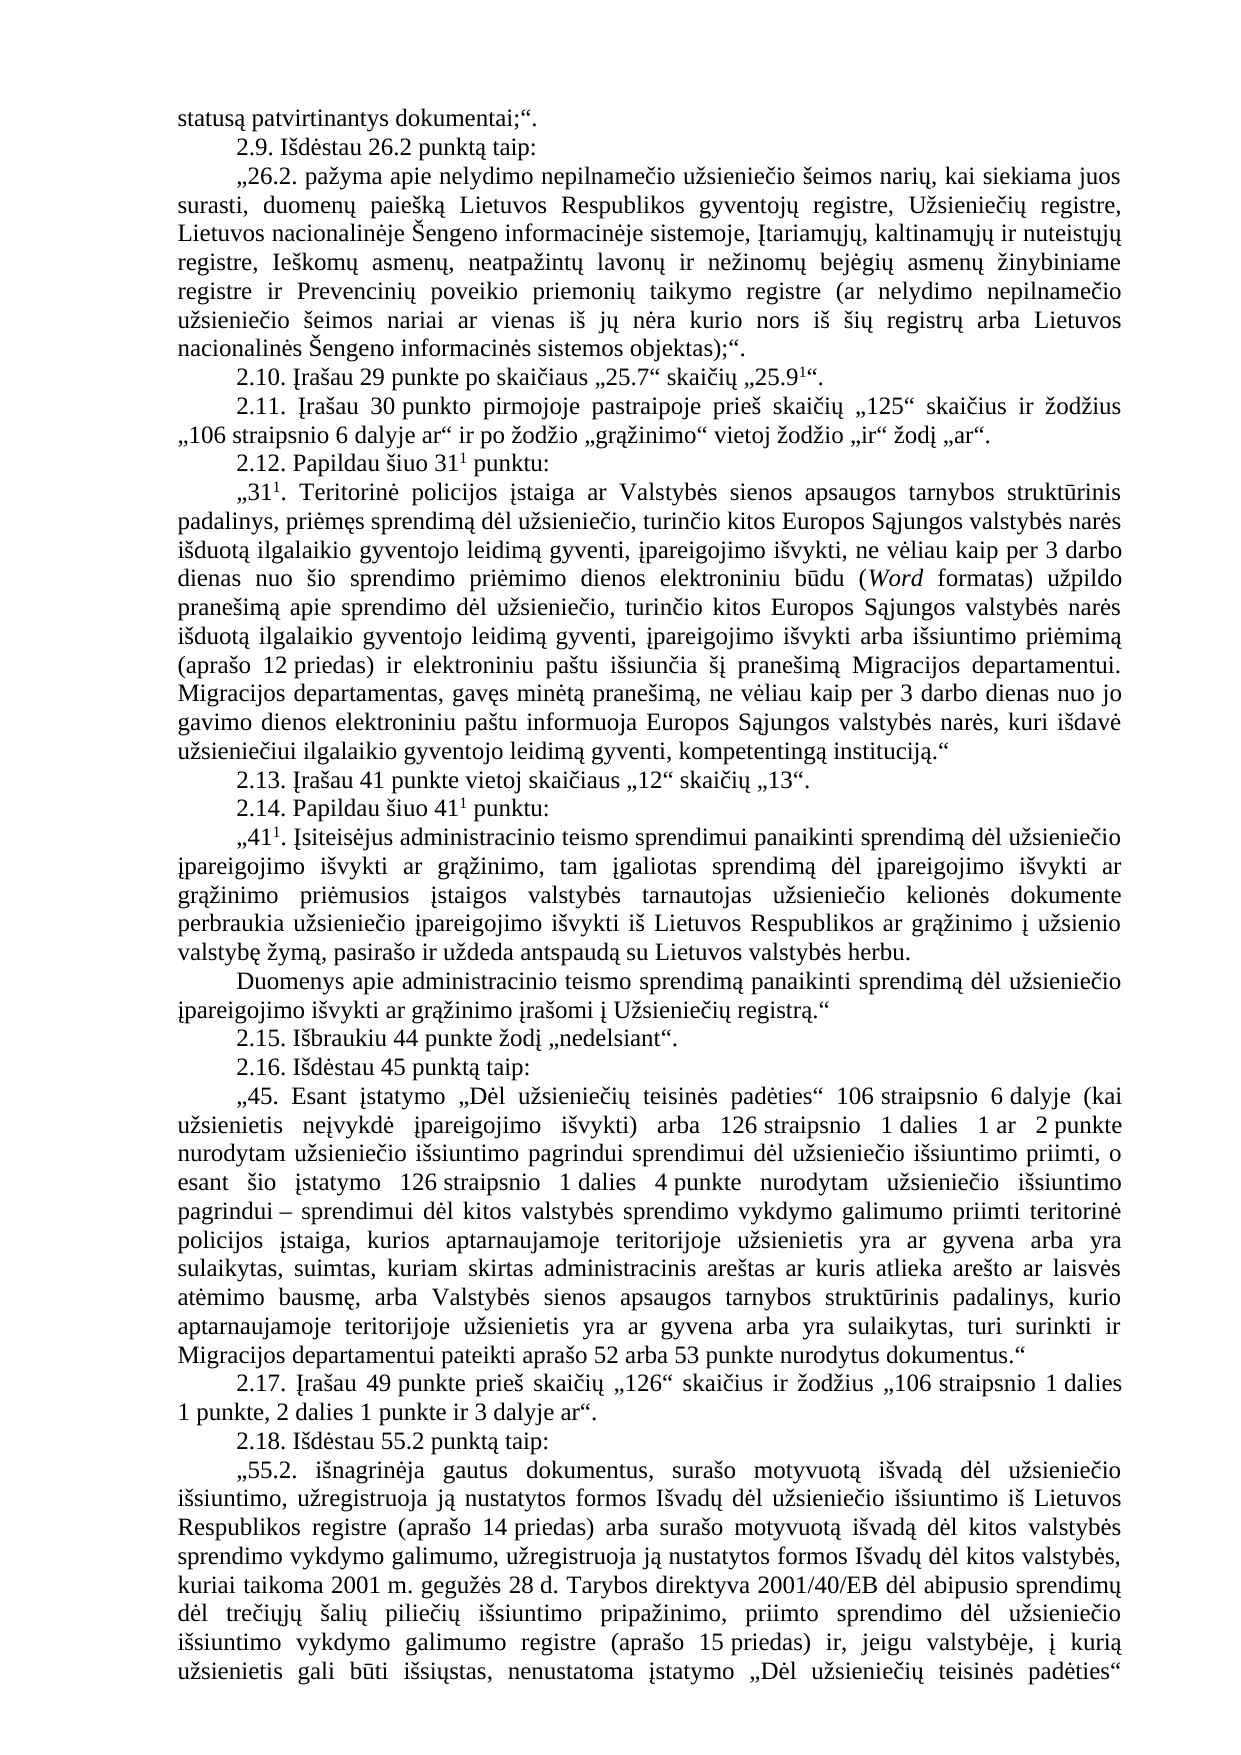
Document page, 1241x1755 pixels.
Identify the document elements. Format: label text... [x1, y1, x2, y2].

text „411. Įsiteisėjus administracinio teismo sprendimui panaikinti sprendimą dėl užsieniečio įpareigojimo išvykti ar grąžinimo, tam įgaliotas sprendimą dėl įpareigojimo išvykti ar grąžinimo priėmusios įstaigos valstybės tarnautojas užsieniečio kelionės dokumente perbraukia užsieniečio įpareigojimo išvykti iš Lietuvos Respublikos ar grąžinimo į užsienio valstybę žymą, pasirašo ir uždeda antspaudą su Lietuvos valstybės herbu. [177, 822, 1122, 966]
text 2.9. Išdėstau 26.2 punktą taip: [177, 132, 1122, 161]
text 2.16. Išdėstau 45 punktą taip: [177, 1052, 1122, 1081]
text 2.10. Įrašau 29 punkte po skaičiaus „25.7“ skaičių „25.91“. [177, 362, 1122, 391]
text Duomenys apie administracinio teismo sprendimą panaikinti sprendimą dėl užsieniečio įpareigojimo išvykti ar grąžinimo įrašomi į Užsieniečių registrą.“ [177, 966, 1122, 1023]
text „311. Teritorinė policijos įstaiga ar Valstybės sienos apsaugos tarnybos struktūrinis padalinys, priėmęs sprendimą dėl užsieniečio, turinčio kitos Europos Sąjungos valstybės narės išduotą ilgalaikio gyventojo leidimą gyventi, įpareigojimo išvykti, ne vėliau kaip per 3 darbo dienas nuo šio sprendimo priėmimo dienos elektroniniu būdu (Word formatas) užpildo pranešimą apie sprendimo dėl užsieniečio, turinčio kitos Europos Sąjungos valstybės narės išduotą ilgalaikio gyventojo leidimą gyventi, įpareigojimo išvykti arba išsiuntimo priėmimą (aprašo 12 priedas) ir elektroniniu paštu išsiunčia šį pranešimą Migracijos departamentui. Migracijos departamentas, gavęs minėtą pranešimą, ne vėliau kaip per 3 darbo dienas nuo jo gavimo dienos elektroniniu paštu informuoja Europos Sąjungos valstybės narės, kuri išdavė užsieniečiui ilgalaikio gyventojo leidimą gyventi, kompetentingą instituciją.“ [177, 477, 1122, 765]
text statusą patvirtinantys dokumentai;“. [177, 103, 1122, 132]
text 2.17. Įrašau 49 punkte prieš skaičių „126“ skaičius ir žodžius „106 straipsnio 1 dalies 1 punkte, 2 dalies 1 punkte ir 3 dalyje ar“. [177, 1368, 1122, 1426]
text 2.15. Išbraukiu 44 punkte žodį „nedelsiant“. [177, 1023, 1122, 1052]
text 2.13. Įrašau 41 punkte vietoj skaičiaus „12“ skaičių „13“. [177, 765, 1122, 793]
text „55.2. išnagrinėja gautus dokumentus, surašo motyvuotą išvadą dėl užsieniečio išsiuntimo, užregistruoja ją nustatytos formos Išvadų dėl užsieniečio išsiuntimo iš Lietuvos Respublikos registre (aprašo 14 priedas) arba surašo motyvuotą išvadą dėl kitos valstybės sprendimo vykdymo galimumo, užregistruoja ją nustatytos formos Išvadų dėl kitos valstybės, kuriai taikoma 2001 m. gegužės 28 d. Tarybos direktyva 2001/40/EB dėl abipusio sprendimų dėl trečiųjų šalių piliečių išsiuntimo pripažinimo, priimto sprendimo dėl užsieniečio išsiuntimo vykdymo galimumo registre (aprašo 15 priedas) ir, jeigu valstybėje, į kurią užsienietis gali būti išsiųstas, nenustatoma įstatymo „Dėl užsieniečių teisinės padėties“ [177, 1455, 1122, 1685]
text 2.12. Papildau šiuo 311 punktu: [177, 448, 1122, 477]
text „45. Esant įstatymo „Dėl užsieniečių teisinės padėties“ 106 straipsnio 6 dalyje (kai užsienietis neįvykdė įpareigojimo išvykti) arba 126 straipsnio 1 dalies 1 ar 2 punkte nurodytam užsieniečio išsiuntimo pagrindui sprendimui dėl užsieniečio išsiuntimo priimti, o esant šio įstatymo 126 straipsnio 1 dalies 4 punkte nurodytam užsieniečio išsiuntimo pagrindui – sprendimui dėl kitos valstybės sprendimo vykdymo galimumo priimti teritorinė policijos įstaiga, kurios aptarnaujamoje teritorijoje užsienietis yra ar gyvena arba yra sulaikytas, suimtas, kuriam skirtas administracinis areštas ar kuris atlieka arešto ar laisvės atėmimo bausmę, arba Valstybės sienos apsaugos tarnybos struktūrinis padalinys, kurio aptarnaujamoje teritorijoje užsienietis yra ar gyvena arba yra sulaikytas, turi surinkti ir Migracijos departamentui pateikti aprašo 52 arba 53 punkte nurodytus dokumentus.“ [177, 1081, 1122, 1368]
text „26.2. pažyma apie nelydimo nepilnamečio užsieniečio šeimos narių, kai siekiama juos surasti, duomenų paiešką Lietuvos Respublikos gyventojų registre, Užsieniečių registre, Lietuvos nacionalinėje Šengeno informacinėje sistemoje, Įtariamųjų, kaltinamųjų ir nuteistųjų registre, Ieškomų asmenų, neatpažintų lavonų ir nežinomų bejėgių asmenų žinybiniame registre ir Prevencinių poveikio priemonių taikymo registre (ar nelydimo nepilnamečio užsieniečio šeimos nariai ar vienas iš jų nėra kurio nors iš šių registrų arba Lietuvos nacionalinės Šengeno informacinės sistemos objektas);“. [177, 161, 1122, 362]
text 2.11. Įrašau 30 punkto pirmojoje pastraipoje prieš skaičių „125“ skaičius ir žodžius „106 straipsnio 6 dalyje ar“ ir po žodžio „grąžinimo“ vietoj žodžio „ir“ žodį „ar“. [177, 391, 1122, 448]
text 2.18. Išdėstau 55.2 punktą taip: [177, 1426, 1122, 1455]
text 2.14. Papildau šiuo 411 punktu: [177, 793, 1122, 822]
